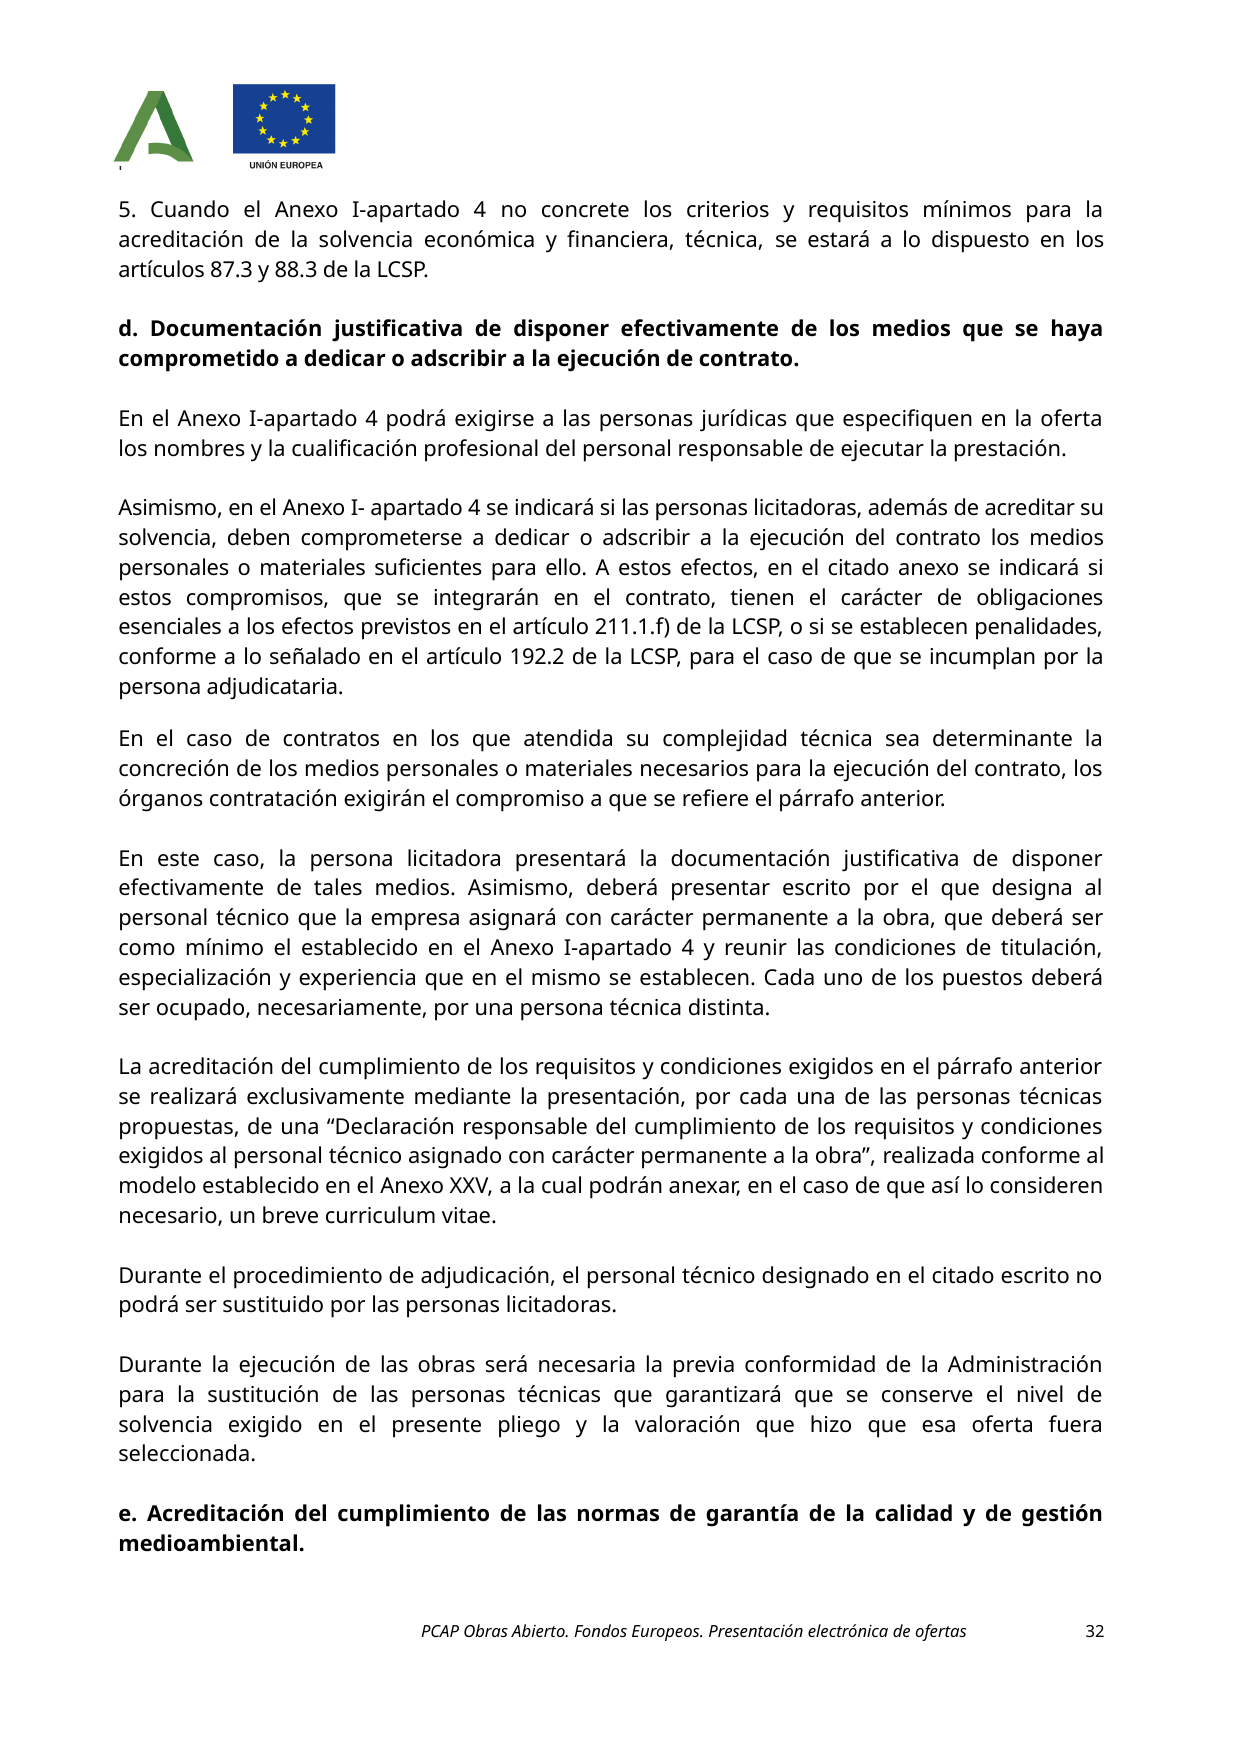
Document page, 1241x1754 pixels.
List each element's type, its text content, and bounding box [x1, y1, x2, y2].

text En este caso, la persona licitadora presentará la documentación justificativa de disponer efectivamente de tales medios. Asimismo, deberá presentar escrito por el que designa al personal técnico que la empresa asignará con carácter permanente a la obra, que deberá ser como mínimo el establecido en el Anexo I-apartado 4 y reunir las condiciones de titulación, especialización y experiencia que en el mismo se establecen. Cada uno de los puestos deberá ser ocupado, necesariamente, por una persona técnica distinta. [118, 843, 1104, 1021]
text En el caso de contratos en los que atendida su complejidad técnica sea determinante la concreción de los medios personales o materiales necesarios para la ejecución del contrato, los órganos contratación exigirán el compromiso a que se refiere el párrafo anterior. [118, 723, 1104, 813]
text Durante la ejecución de las obras será necesaria la previa conformidad de la Administración para la sustitución de las personas técnicas que garantizará que se conserve el nivel de solvencia exigido en el presente pliego y la valoración que hizo que esa oferta fuera seleccionada. [118, 1349, 1104, 1468]
text d. Documentación justificativa de disponer efectivamente de los medios que se haya comprometido a dedicar o adscribir a la ejecución de contrato. [118, 313, 1104, 373]
text 5. Cuando el Anexo I-apartado 4 no concrete los criterios y requisitos mínimos para la acreditación de la solvencia económica y financiera, técnica, se estará a lo dispuesto en los artículos 87.3 y 88.3 de la LCSP. [118, 194, 1104, 284]
text En el Anexo I-apartado 4 podrá exigirse a las personas jurídicas que especifiquen en la oferta los nombres y la cualificación profesional del personal responsable de ejecutar la prestación. [118, 403, 1104, 462]
text Asimismo, en el Anexo I- apartado 4 se indicará si las personas licitadoras, además de acreditar su solvencia, deben comprometerse a dedicar o adscribir a la ejecución del contrato los medios personales o materiales suficientes para ello. A estos efectos, en el citado anexo se indicará si estos compromisos, que se integrarán en el contrato, tienen el carácter de obligaciones esenciales a los efectos previstos en el artículo 211.1.f) de la LCSP, o si se establecen penalidades, conforme a lo señalado en el artículo 192.2 de la LCSP, para el caso de que se incumplan por la persona adjudicataria. [118, 492, 1104, 701]
text La acreditación del cumplimiento de los requisitos y condiciones exigidos en el párrafo anterior se realizará exclusivamente mediante la presentación, por cada una de las personas técnicas propuestas, de una “Declaración responsable del cumplimiento de los requisitos y condiciones exigidos al personal técnico asignado con carácter permanente a la obra”, realizada conforme al modelo establecido en el Anexo XXV, a la cual podrán anexar, en el caso de que así lo consideren necesario, un breve curriculum vitae. [118, 1051, 1104, 1230]
text Durante el procedimiento de adjudicación, el personal técnico designado en el citado escrito no podrá ser sustituido por las personas licitadoras. [118, 1260, 1104, 1319]
picture [221, 78, 347, 176]
text e. Acreditación del cumplimiento de las normas de garantía de la calidad y de gestión medioambiental. [118, 1498, 1104, 1558]
picture [109, 86, 198, 166]
